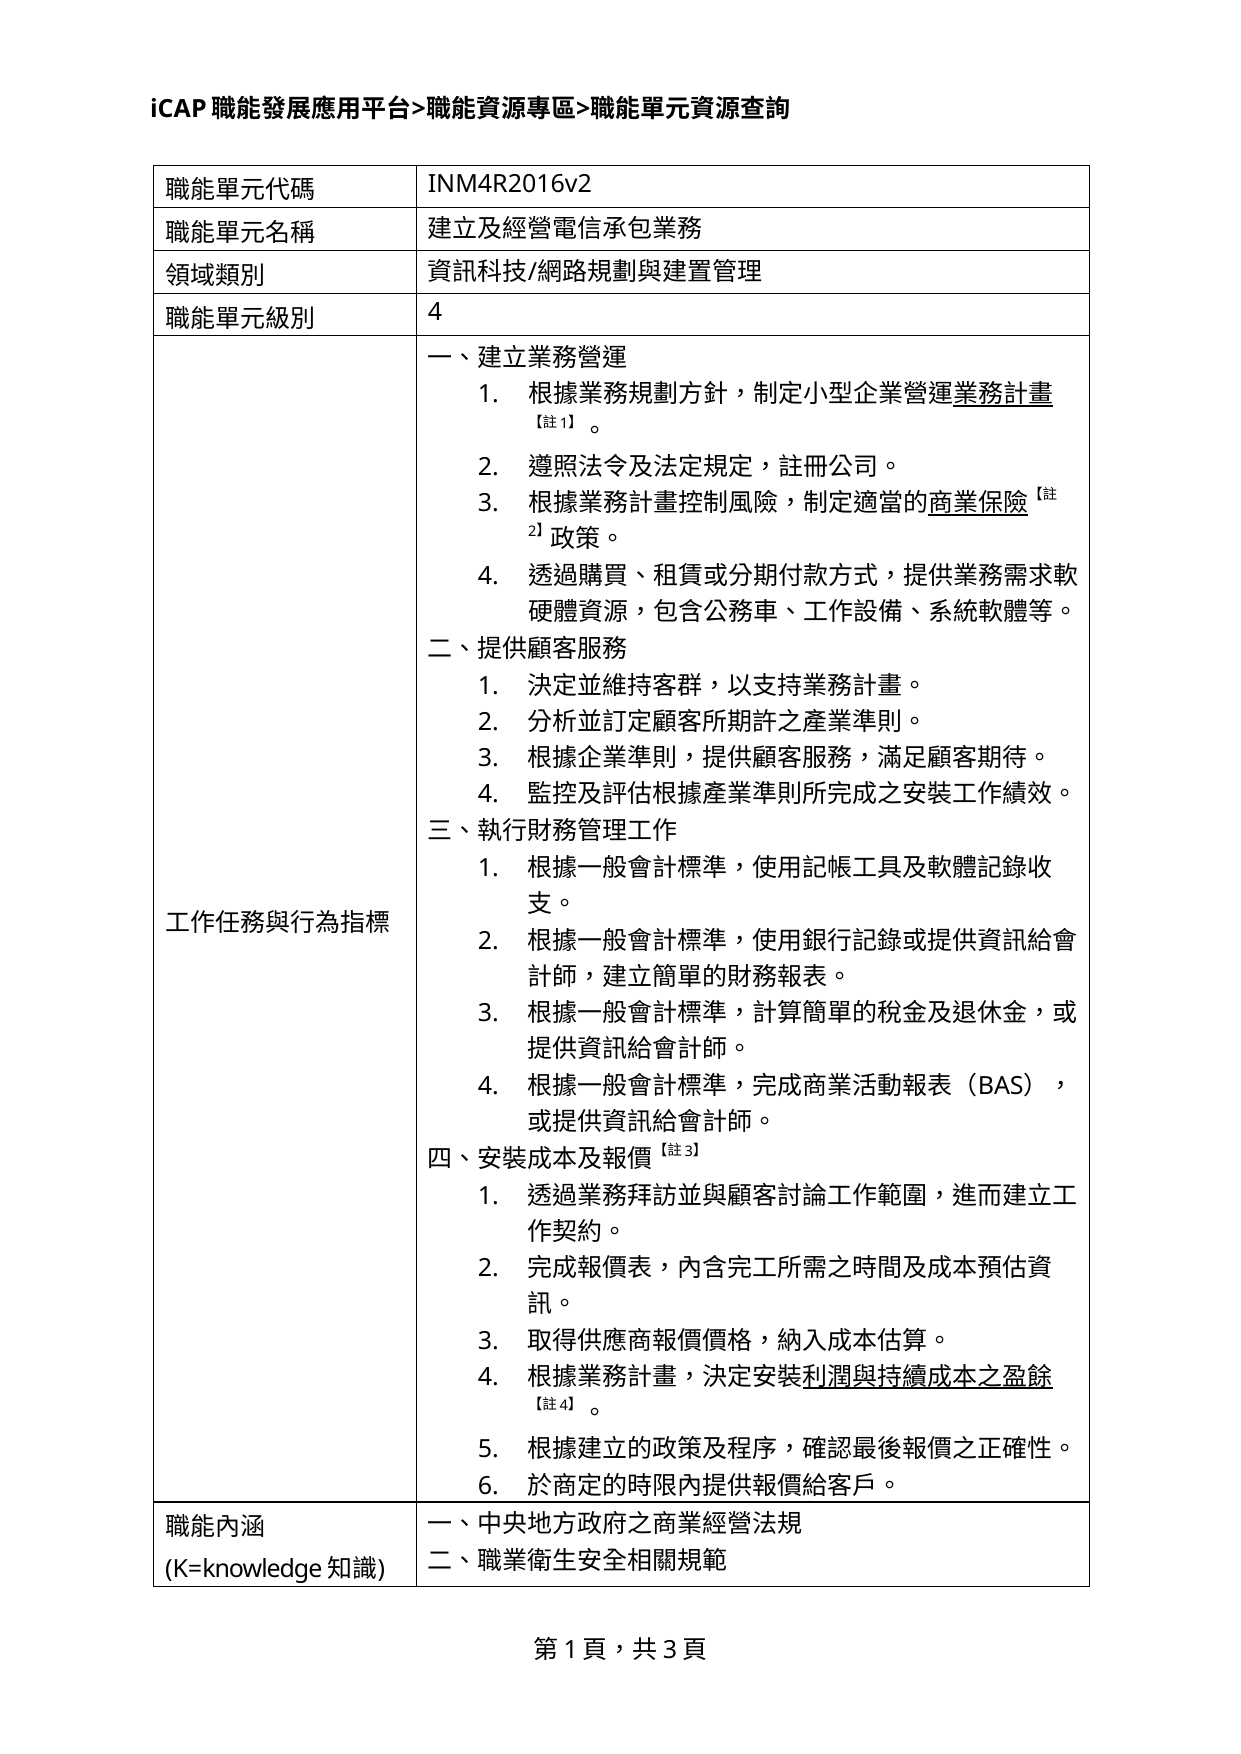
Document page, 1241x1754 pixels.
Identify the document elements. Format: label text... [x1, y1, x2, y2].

table_cell 建立及經營電信承包業務 [417, 208, 1089, 250]
table_cell 職能單元名稱 [154, 208, 416, 250]
table_cell 工作任務與行為指標 [154, 336, 416, 1501]
table_header 職能單元代碼 [154, 166, 416, 207]
table_cell 建立業務營運 根據業務規劃方針，制定小型企業營運業務計畫【註1】。 遵照法令及法定規定，註冊公司。 根據業務計畫控制風險，制定適當的商業保險【註2】政策。 透過購買、租賃或分期付款方式，提供業務需求軟硬體資源，包含公務車、工作設備、系統軟體等。 提供顧客服務 決定並維持客群，以支持業務計畫。 分析並訂定顧客所期許之產業準則。 根據企業準則，提供顧客服務，滿足顧客期待。 監控及評估根據產業準則所完成之安裝工作績效。 執行財務管理工作 根據一般會計標準，使用記帳工具及軟體記錄收支。 根據一般會計標準，使用銀行記錄或提供資訊給會計師，建立簡單的財務報表。 根據一般會計標準，計算簡單的稅金及退休金，或提供資訊給會計師。 根據一般會計標準，完成商業活動報表（BAS），或提供資訊給會計師。 安裝成本及報價【註3】 透過業務拜訪並與顧客討論工作範圍，進而建立工作契約。 完成報價表，內含完工所需之時間及成本預估資訊。 取得供應商報價價格，納入成本估算。 根據業務計畫，決定安裝利潤與持續成本之盈餘【註4】。 根據建立的政策及程序，確認最後報價之正確性。 於商定的時限內提供報價給客戶。 [417, 336, 1089, 1501]
table_cell 職能內涵 (K=knowledge知識) [154, 1503, 416, 1586]
table_cell 4 [417, 294, 1089, 335]
table_cell 領域類別 [154, 251, 416, 293]
table_cell 職能單元級別 [154, 294, 416, 335]
table_header INM4R2016v2 [417, 166, 1089, 207]
table_cell 中央地方政府之商業經營法規 職業衛生安全相關規範 組織及工作場域相關政策、作業標準與程序 法規、稅務及保險規定 商業銀行準則 企業運營成本 材料及勞動成本與工資標準之產業標準 專業服務與意見範疇 [417, 1503, 1089, 1586]
table_cell 資訊科技/網路規劃與建置管理 [417, 251, 1089, 293]
